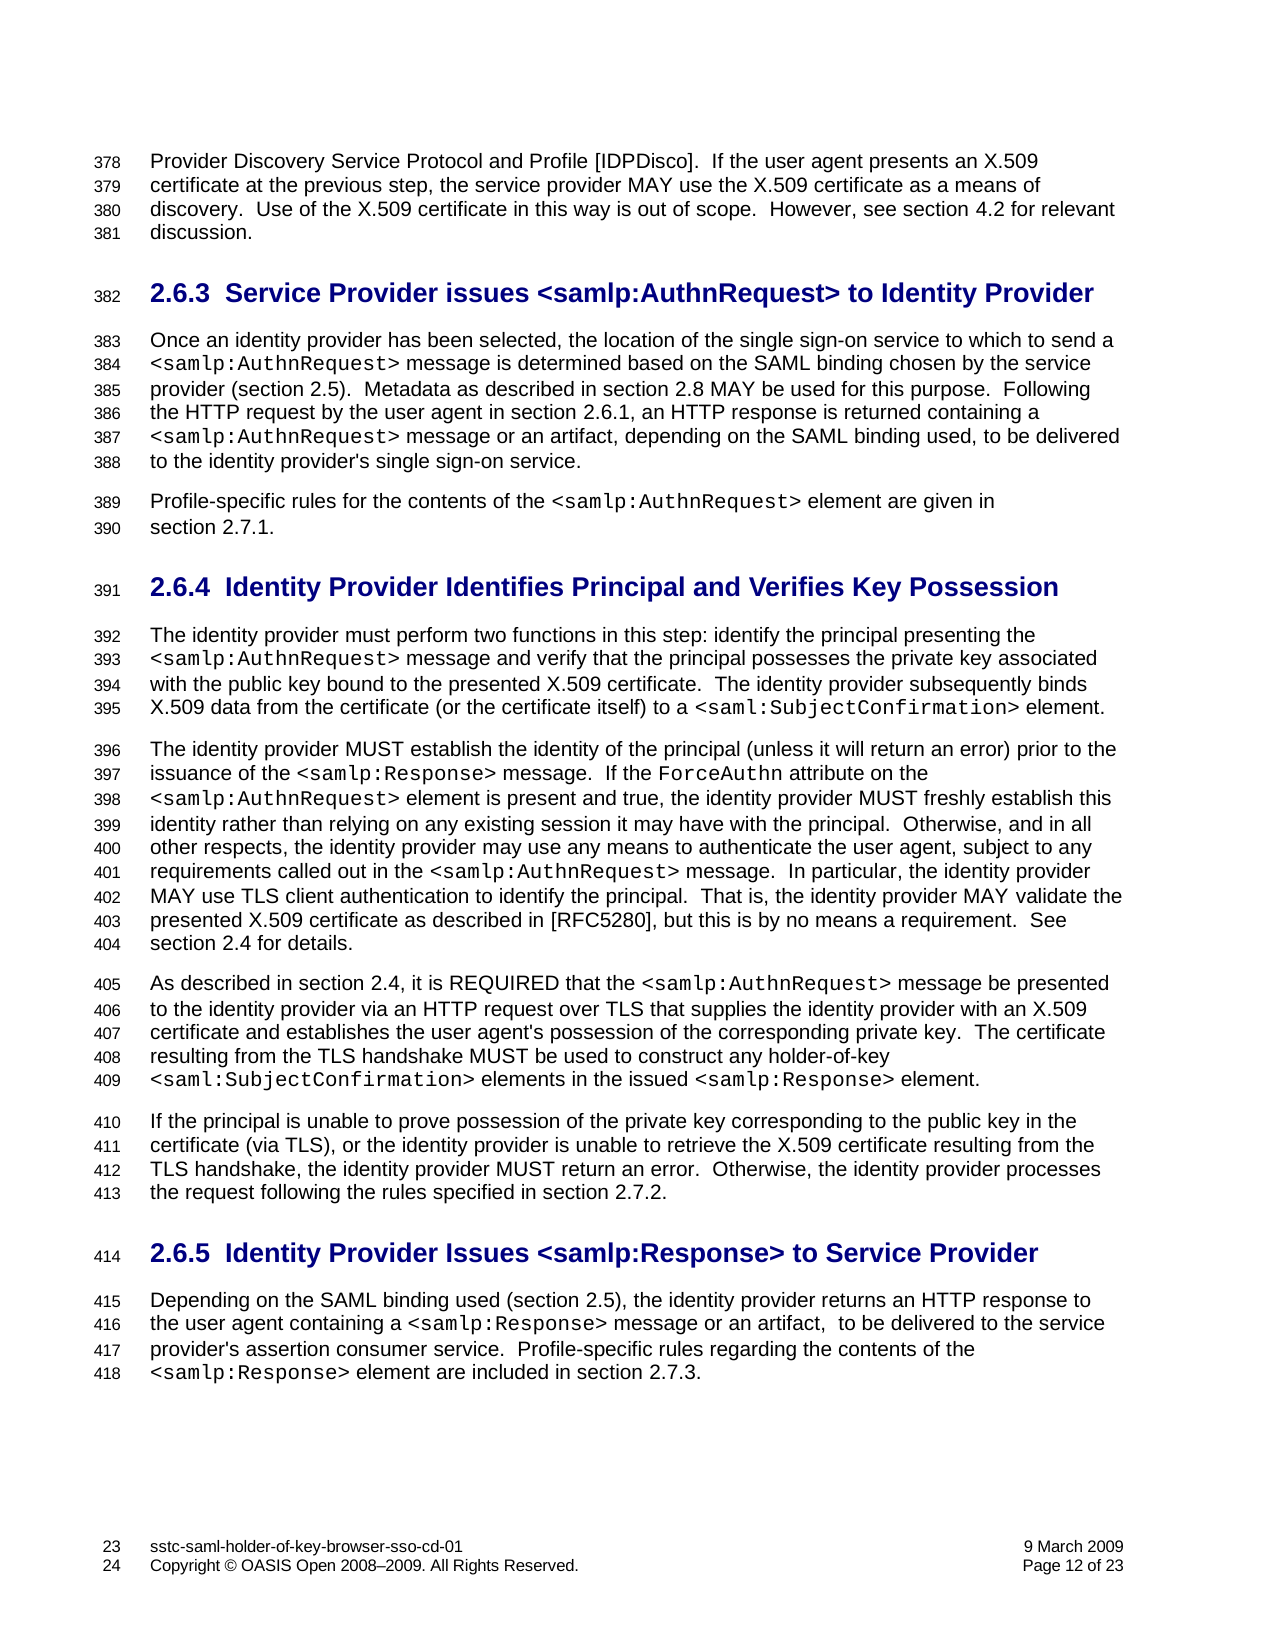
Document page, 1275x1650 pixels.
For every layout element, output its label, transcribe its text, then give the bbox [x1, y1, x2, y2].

text As described in section 2.4, it is REQUIRED that the <samlp:AuthnRequest> message be presented to the identity provider via an HTTP request over TLS that supplies the identity provider with an X.509 certificate and establishes the user agent's possession of the corresponding private key. The certificate resulting from the TLS handshake MUST be used to construct any holder-of-key <saml:SubjectConfirmation> elements in the issued <samlp:Response> element. [150, 972, 1125, 1093]
subtitle Identity Provider Issues <samlp:Response> to Service Provider [150, 1237, 1125, 1267]
text Depending on the SAML binding used (section 2.5), the identity provider returns an HTTP response to the user agent containing a <samlp:Response> message or an artifact, to be delivered to the service provider's assertion consumer service. Profile-specific rules regarding the contents of the <samlp:Response> element are included in section 2.7.3. [150, 1288, 1125, 1386]
text Once an identity provider has been selected, the location of the single sign-on service to which to send a <samlp:AuthnRequest> message is determined based on the SAML binding chosen by the service provider (section 2.5). Metadata as described in section 2.8 MAY be used for this purpose. Following the HTTP request by the user agent in section 2.6.1, an HTTP response is returned containing a <samlp:AuthnRequest> message or an artifact, depending on the SAML binding used, to be delivered to the identity provider's single sign-on service. [150, 328, 1125, 473]
text If the principal is unable to prove possession of the private key corresponding to the public key in the certificate (via TLS), or the identity provider is unable to retrieve the X.509 certificate resulting from the TLS handshake, the identity provider MUST return an error. Otherwise, the identity provider processes the request following the rules specified in section 2.7.2. [150, 1110, 1125, 1204]
text Profile-specific rules for the contents of the <samlp:AuthnRequest> element are given in section 2.7.1. [150, 490, 1125, 539]
subtitle Identity Provider Identifies Principal and Verifies Key Possession [150, 572, 1125, 602]
text The identity provider MUST establish the identity of the principal (unless it will return an error) prior to the issuance of the <samlp:Response> message. If the ForceAuthn attribute on the <samlp:AuthnRequest> element is present and true, the identity provider MUST freshly establish this identity rather than relying on any existing session it may have with the principal. Otherwise, and in all other respects, the identity provider may use any means to authenticate the user agent, subject to any requirements called out in the <samlp:AuthnRequest> message. In particular, the identity provider MAY use TLS client authentication to identify the principal. That is, the identity provider MAY validate the presented X.509 certificate as described in [RFC5280], but this is by no means a requirement. See section 2.4 for details. [150, 738, 1125, 955]
subtitle Service Provider issues <samlp:AuthnRequest> to Identity Provider [150, 277, 1125, 307]
text The identity provider must perform two functions in this step: identify the principal presenting the <samlp:AuthnRequest> message and verify that the principal possesses the private key associated with the public key bound to the presented X.509 certificate. The identity provider subsequently binds X.509 data from the certificate (or the certificate itself) to a <saml:SubjectConfirmation> element. [150, 623, 1125, 721]
text Provider Discovery Service Protocol and Profile [IDPDisco]. If the user agent presents an X.509 certificate at the previous step, the service provider MAY use the X.509 certificate as a means of discovery. Use of the X.509 certificate in this way is out of scope. However, see section 4.2 for relevant discussion. [150, 150, 1125, 244]
